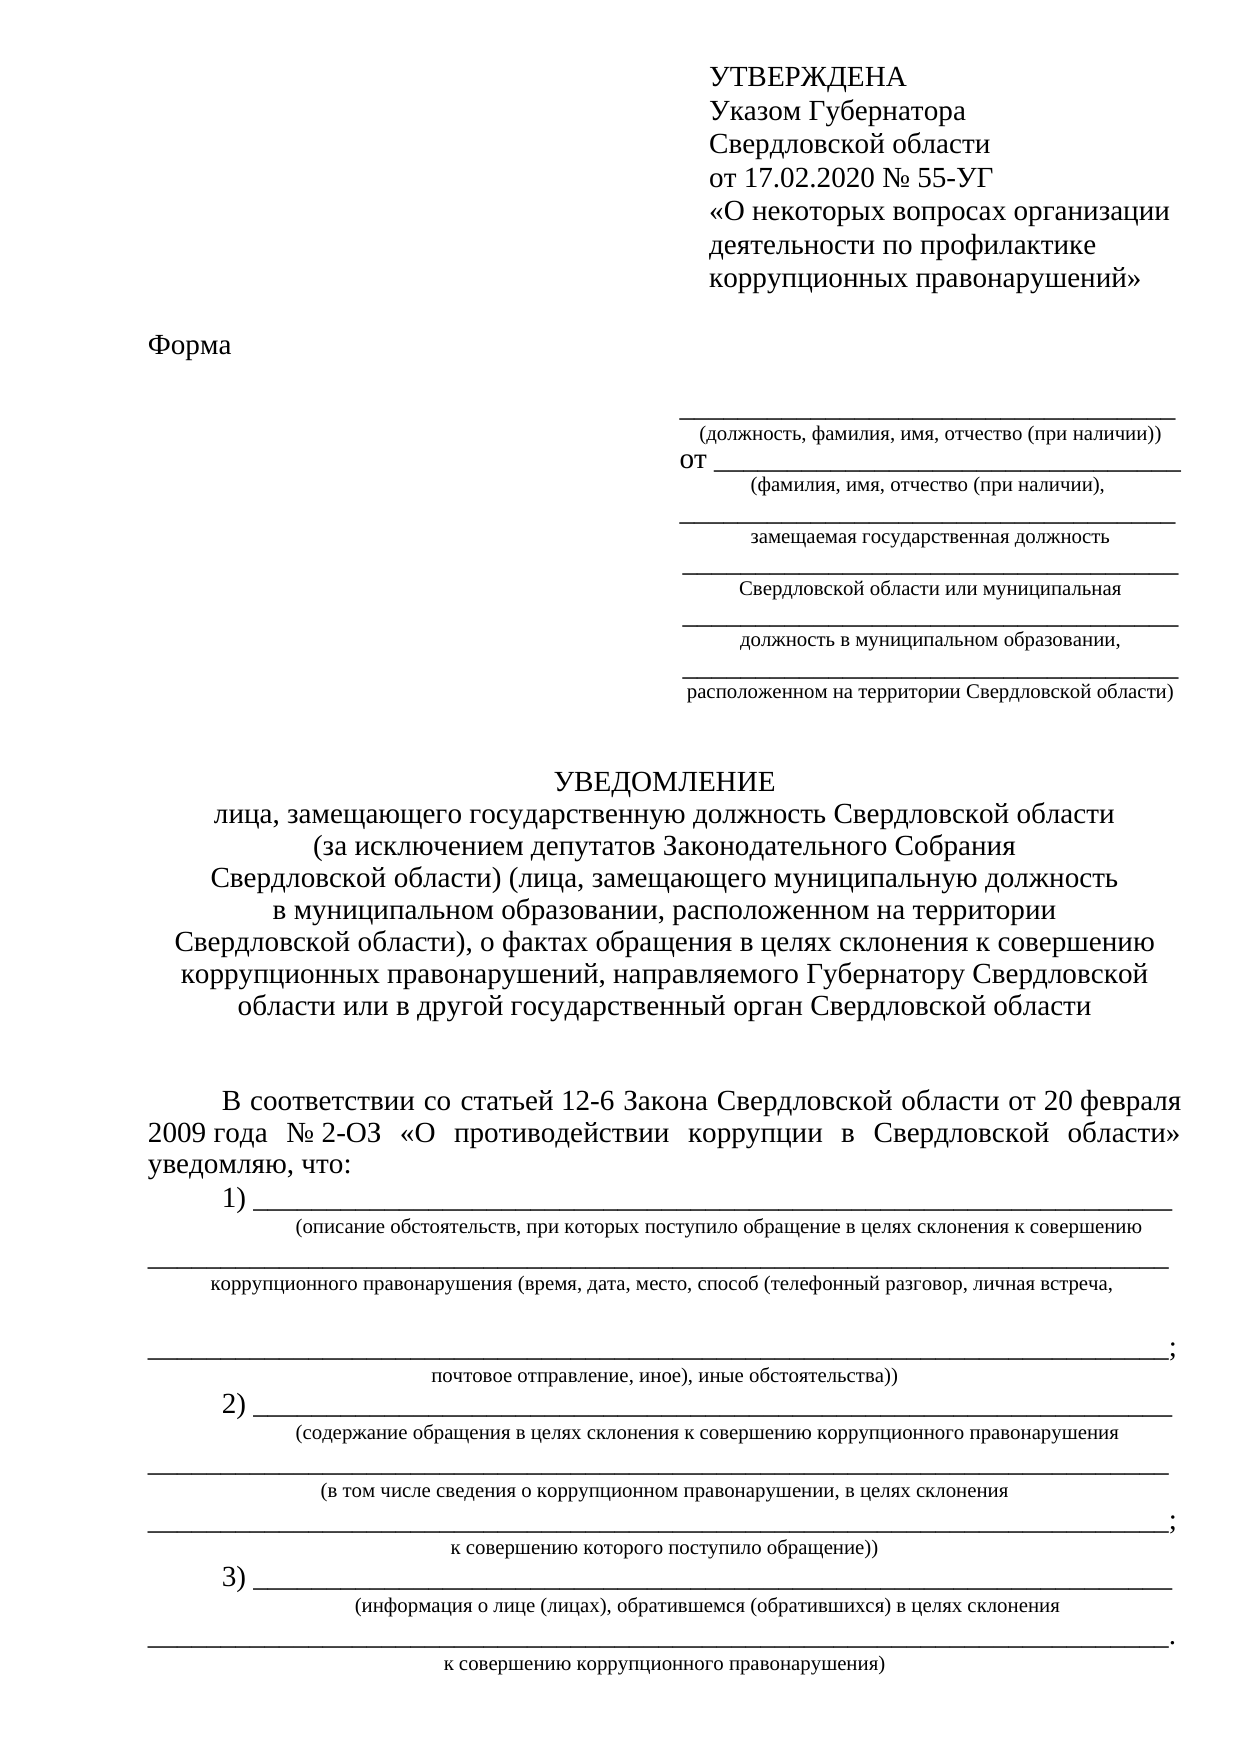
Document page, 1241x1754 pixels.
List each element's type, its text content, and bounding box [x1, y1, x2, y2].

text Форма [148, 327, 1181, 361]
text __________________________________ [679, 599, 1181, 629]
text от ________________________________ [679, 444, 1181, 474]
text (фамилия, имя, отчество (при наличии), [679, 474, 1181, 496]
text замещаемая государственная должность __________________________________ [679, 526, 1181, 578]
text ______________________________________________________________________ [148, 1444, 1181, 1478]
text почтовое отправление, иное), иные обстоятельства)) [148, 1362, 1181, 1387]
text 2) _______________________________________________________________ [148, 1387, 1181, 1420]
text расположенном на территории Свердловской области) [679, 681, 1181, 703]
text ______________________________________________________________________; [148, 1502, 1181, 1535]
text Свердловской области или муниципальная [679, 578, 1181, 599]
text Указом Губернатора Свердловской области от 17.02.2020 № 55-УГ [709, 93, 1181, 193]
text 1) _______________________________________________________________ [148, 1180, 1181, 1214]
text (описание обстоятельств, при которых поступило обращение в целях склонения к совершению [295, 1214, 1181, 1238]
text (информация о лице (лицах), обратившемся (обратившихся) в целях склонения [354, 1593, 1181, 1617]
text (содержание обращения в целях склонения к совершению коррупционного правонарушения [295, 1420, 1181, 1444]
text 3) _______________________________________________________________ [148, 1559, 1181, 1593]
text «О некоторых вопросах организации деятельности по профилактике коррупционных правонарушений» [709, 193, 1181, 294]
text должность в муниципальном образовании, [679, 629, 1181, 651]
text ______________________________________________________________________. [148, 1617, 1181, 1651]
text коррупционного правонарушения (время, дата, место, способ (телефонный разговор, личная встреча, [148, 1271, 1181, 1295]
text ______________________________________________________________________ [148, 1238, 1181, 1271]
text ______________________________________________________________________; [148, 1329, 1181, 1362]
text лица, замещающего государственную должность Свердловской области (за исключением депутатов Законодательного Собрания Свердловской области) (лица, замещающего муниципальную должность в муниципальном образовании, расположенном на территории Свердловской области), о фактах обращения в целях склонения к совершению коррупционных правонарушений, направляемого Губернатору Свердловской области или в другой государственный орган Свердловской области [148, 798, 1181, 1021]
text к совершению коррупционного правонарушения) [148, 1651, 1181, 1674]
text УВЕДОМЛЕНИЕ [148, 766, 1181, 798]
text (в том числе сведения о коррупционном правонарушении, в целях склонения [148, 1478, 1181, 1502]
text В соответствии со статьей 12-6 Закона Свердловской области от 20 февраля 2009 года № 2‑ОЗ «О противодействии коррупции в Свердловской области» уведомляю, что: [148, 1085, 1181, 1180]
text УТВЕРЖДЕНА [709, 59, 1181, 93]
text __________________________________ [679, 651, 1181, 681]
text __________________________________ [679, 496, 1181, 526]
text __________________________________ [679, 393, 1181, 423]
text к совершению которого поступило обращение)) [148, 1535, 1181, 1559]
text (должность, фамилия, имя, отчество (при наличии)) [679, 423, 1181, 444]
